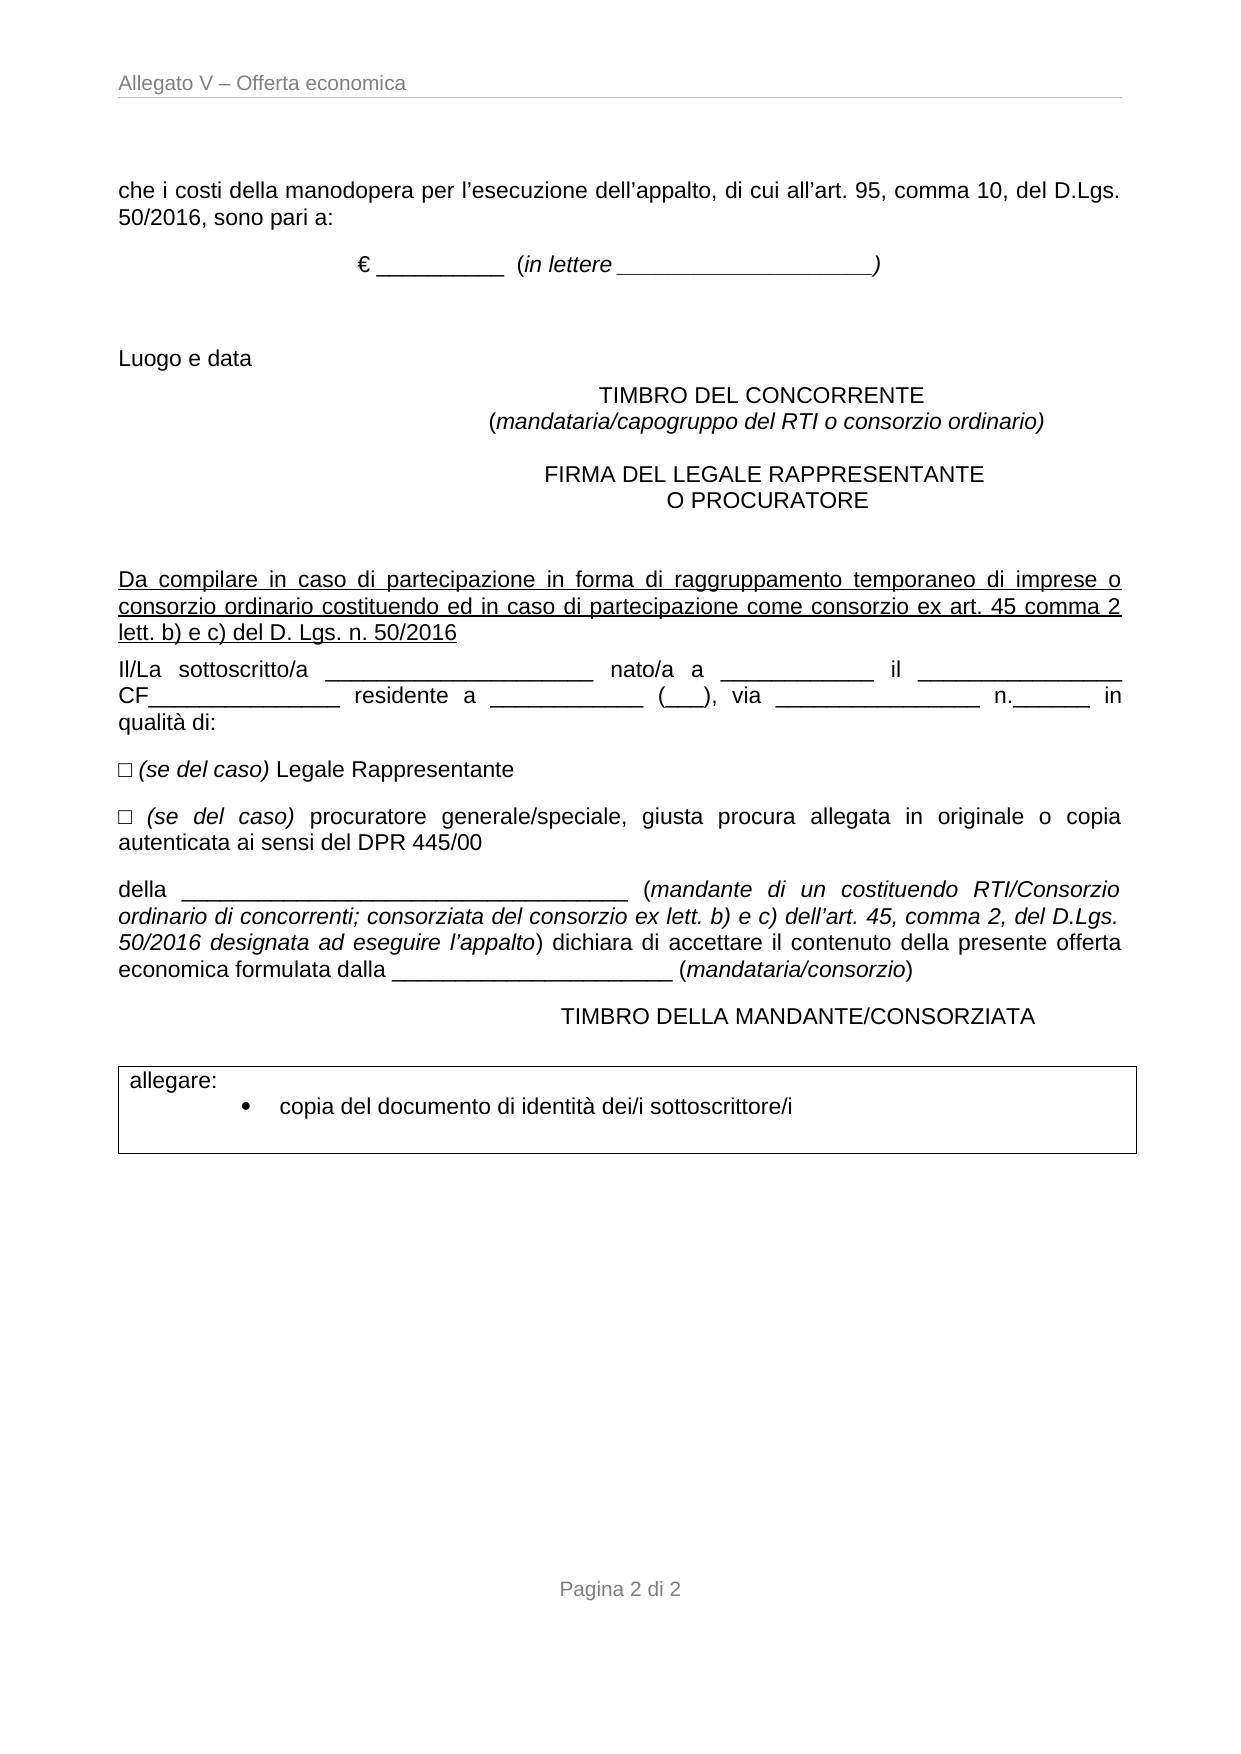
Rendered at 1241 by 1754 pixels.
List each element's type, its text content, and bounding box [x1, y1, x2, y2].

text TIMBRO DEL CONCORRENTE [118, 382, 1122, 408]
text FIRMA DEL LEGALE RAPPRESENTANTE [413, 461, 1122, 487]
text che i costi della manodopera per l’esecuzione dell’appalto, di cui all’art. 95, comma 10, del D.Lgs. 50/2016, sono pari a: [118, 177, 1122, 230]
table_header allegare: copia del documento di identità dei/i sottoscrittore/i [119, 1067, 1136, 1153]
text Da compilare in caso di partecipazione in forma di raggruppamento temporaneo di imprese o [118, 566, 1122, 589]
text □ (se del caso) procuratore generale/speciale, giusta procura allegata in originale o copia autenticata ai sensi del DPR 445/00 [118, 803, 1122, 856]
text TIMBRO DELLA MANDANTE/CONSORZIATA [118, 1003, 1122, 1029]
text O PROCURATORE [413, 487, 1122, 514]
text consorzio ordinario costituendo ed in caso di partecipazione come consorzio ex art. 45 comma 2 [118, 590, 1122, 615]
text Il/La sottoscritto/a _____________________ nato/a a ____________ il ________________ CF_______________ residente a ____________ (___), via ________________ n.______ in qualità di: [118, 656, 1122, 735]
text € __________ (in lettere ____________________) [118, 251, 1122, 277]
text della ___________________________________ (mandante di un costituendo RTI/Consorzio ordinario di concorrenti; consorziata del consorzio ex lett. b) e c) dell’art. 45, comma 2, del D.Lgs. 50/2016 designata ad eseguire l’appalto) dichiara di accettare il contenuto della presente offerta economica formulata dalla ______________________ (mandataria/consorzio) [118, 876, 1122, 982]
text (mandataria/capogruppo del RTI o consorzio ordinario) [413, 408, 1122, 434]
text □ (se del caso) Legale Rappresentante [118, 756, 1122, 782]
text Luogo e data [118, 345, 1122, 371]
text lett. b) e c) del D. Lgs. n. 50/2016 [118, 617, 1122, 645]
